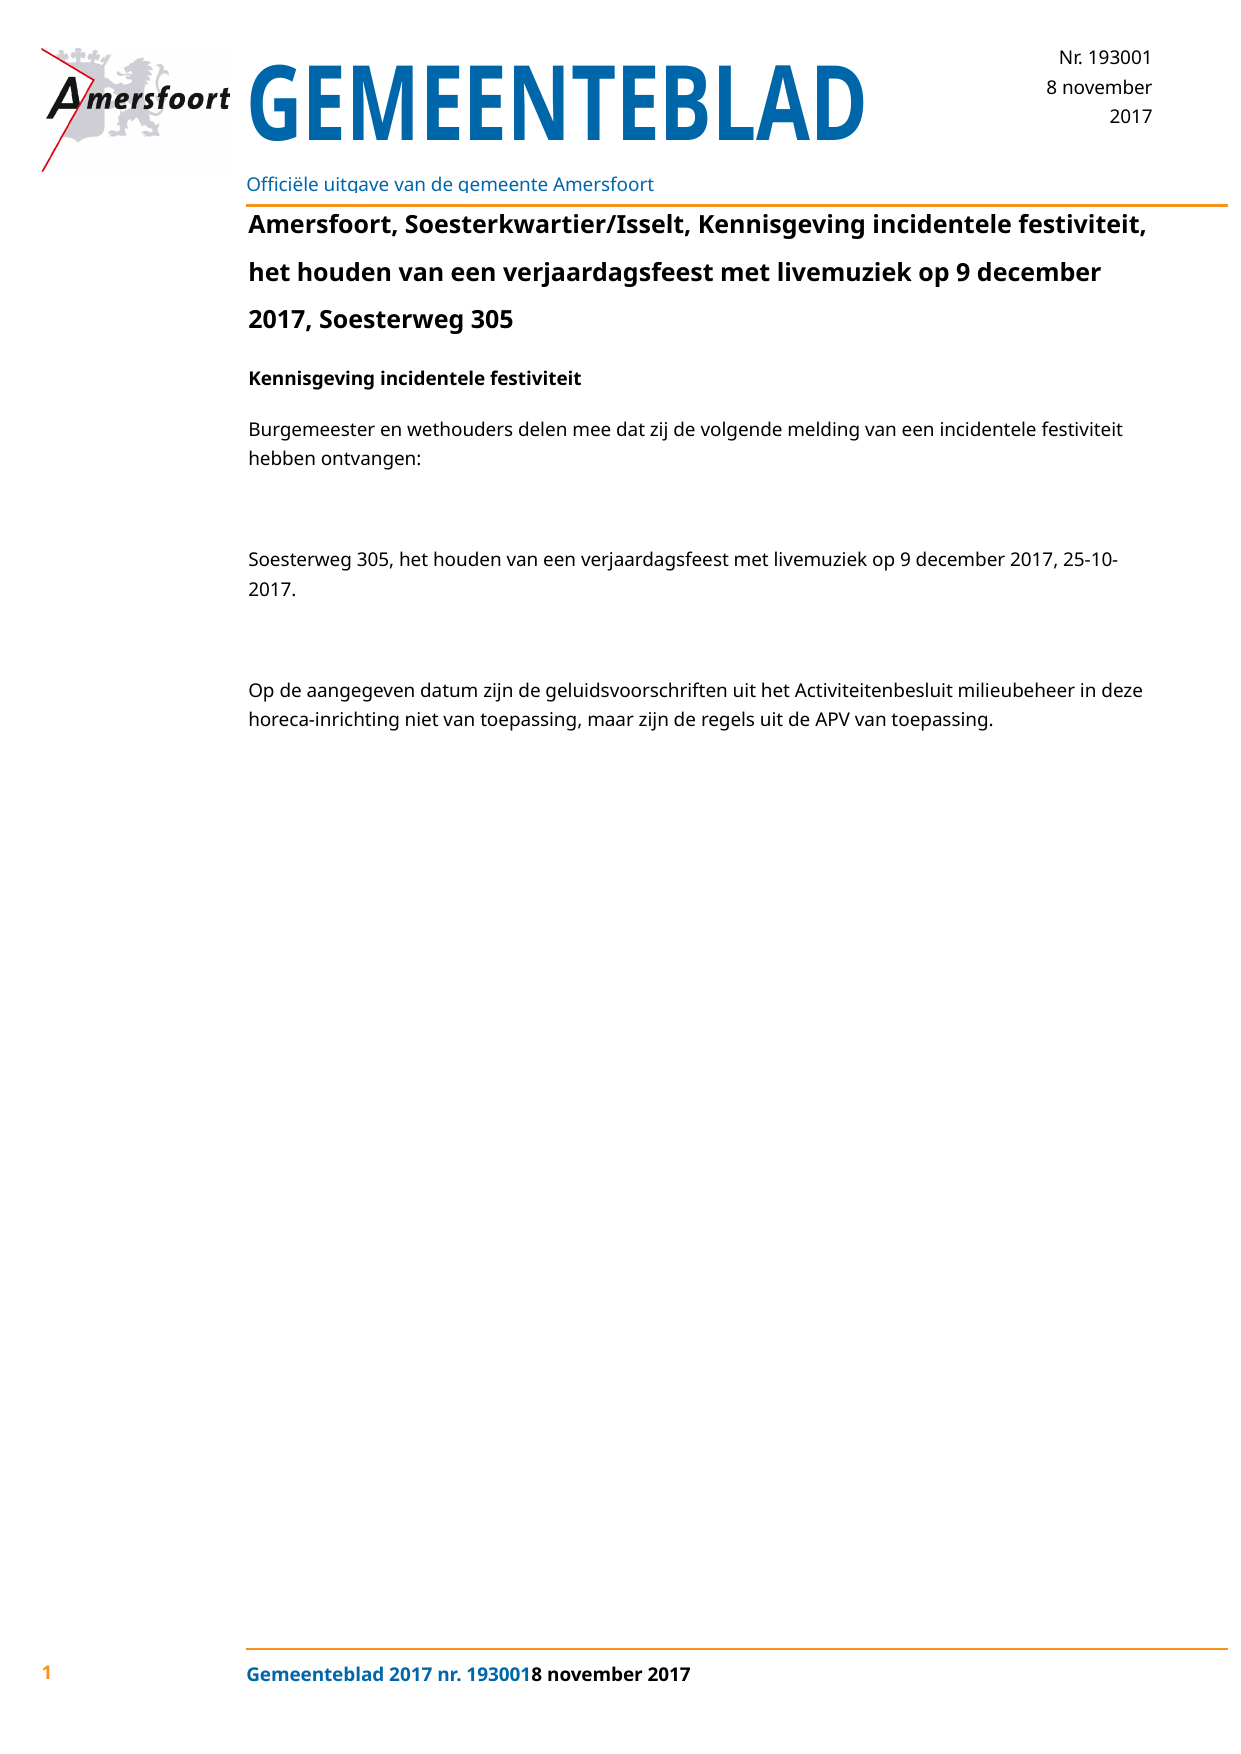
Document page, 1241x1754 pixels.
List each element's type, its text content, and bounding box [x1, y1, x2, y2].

text Op de aangegeven datum zijn de geluidsvoorschriften uit het Activiteitenbesluit milieubeheer in deze horeca-inrichting niet van toepassing, maar zijn de regels uit de APV van toepassing. [248, 677, 1152, 732]
picture [41, 47, 231, 172]
text Amersfoort, Soesterkwartier/Isselt, Kennisgeving incidentele festiviteit, het houden van een verjaardagsfeest met livemuziek op 9 december 2017, Soesterweg 305 [248, 207, 1152, 336]
text Kennisgeving incidentele festiviteit [248, 366, 1152, 391]
text Soesterweg 305, het houden van een verjaardagsfeest met livemuziek op 9 december 2017, 25-10-2017. [248, 546, 1152, 602]
text Burgemeester en wethouders delen mee dat zij de volgende melding van een incidentele festiviteit hebben ontvangen: [248, 416, 1152, 471]
